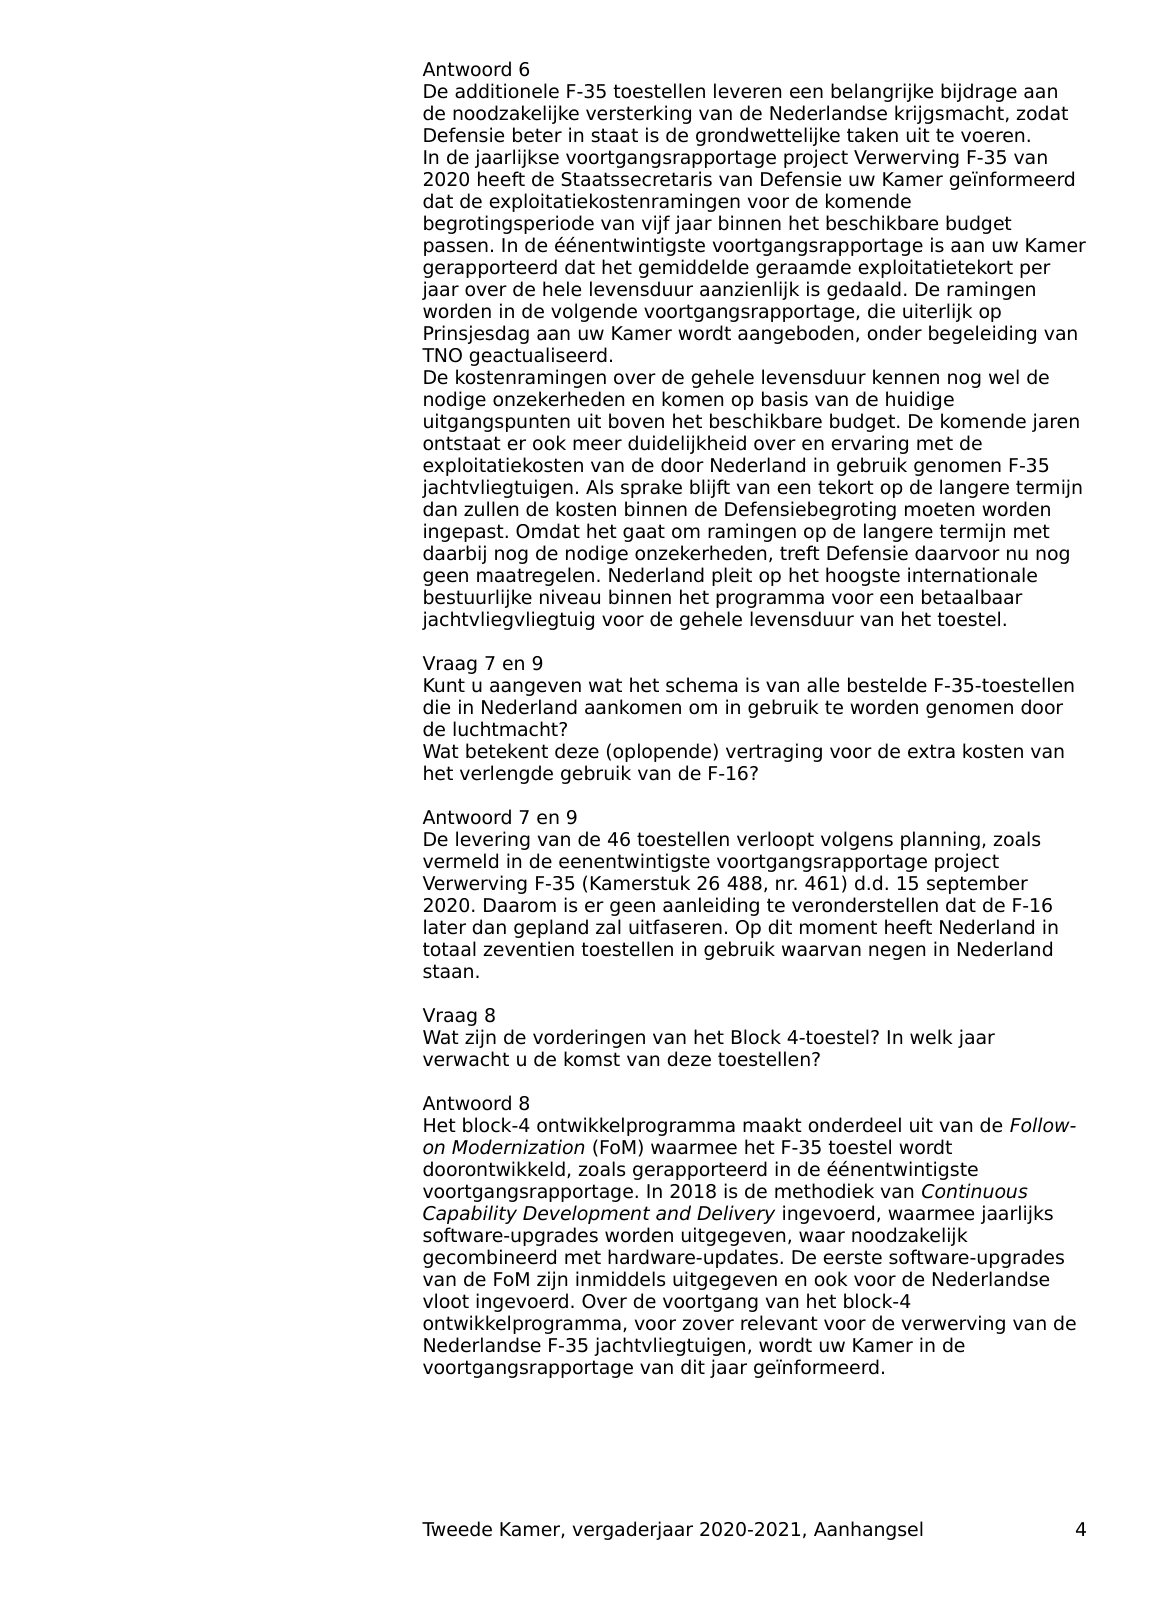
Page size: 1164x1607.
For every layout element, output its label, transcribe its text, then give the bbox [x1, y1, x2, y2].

text In de jaarlijkse voortgangsrapportage project Verwerving F-35 van 2020 heeft de Staatssecretaris van Defensie uw Kamer geïnformeerd dat de exploitatiekostenramingen voor de komende begrotingsperiode van vijf jaar binnen het beschikbare budget passen. In de éénentwintigste voortgangsrapportage is aan uw Kamer gerapporteerd dat het gemiddelde geraamde exploitatietekort per jaar over de hele levensduur aanzienlijk is gedaald. De ramingen worden in de volgende voortgangsrapportage, die uiterlijk op Prinsjesdag aan uw Kamer wordt aangeboden, onder begeleiding van TNO geactualiseerd. [422, 147, 1087, 367]
text Kunt u aangeven wat het schema is van alle bestelde F-35-toestellen die in Nederland aankomen om in gebruik te worden genomen door de luchtmacht? [422, 675, 1087, 741]
text De additionele F-35 toestellen leveren een belangrijke bijdrage aan de noodzakelijke versterking van de Nederlandse krijgsmacht, zodat Defensie beter in staat is de grondwettelijke taken uit te voeren. [422, 81, 1087, 147]
text Het block-4 ontwikkelprogramma maakt onderdeel uit van de Follow-on Modernization (FoM) waarmee het F-35 toestel wordt doorontwikkeld, zoals gerapporteerd in de éénentwintigste voortgangsrapportage. In 2018 is de methodiek van Continuous Capability Development and Delivery ingevoerd, waarmee jaarlijks software-upgrades worden uitgegeven, waar noodzakelijk gecombineerd met hardware-updates. De eerste software-upgrades van de FoM zijn inmiddels uitgegeven en ook voor de Nederlandse vloot ingevoerd. Over de voortgang van het block-4 ontwikkelprogramma, voor zover relevant voor de verwerving van de Nederlandse F-35 jachtvliegtuigen, wordt uw Kamer in de voortgangsrapportage van dit jaar geïnformeerd. [422, 1115, 1087, 1379]
text Wat betekent deze (oplopende) vertraging voor de extra kosten van het verlengde gebruik van de F-16? [422, 741, 1087, 784]
text Antwoord 7 en 9 [422, 807, 1087, 829]
text De levering van de 46 toestellen verloopt volgens planning, zoals vermeld in de eenentwintigste voortgangsrapportage project Verwerving F-35 (Kamerstuk 26 488, nr. 461) d.d. 15 september 2020. Daarom is er geen aanleiding te veronderstellen dat de F-16 later dan gepland zal uitfaseren. Op dit moment heeft Nederland in totaal zeventien toestellen in gebruik waarvan negen in Nederland staan. [422, 829, 1087, 983]
text Antwoord 8 [422, 1093, 1087, 1115]
text Wat zijn de vorderingen van het Block 4-toestel? In welk jaar verwacht u de komst van deze toestellen? [422, 1027, 1087, 1071]
text Vraag 7 en 9 [422, 653, 1087, 675]
text Antwoord 6 [422, 59, 1087, 81]
text Vraag 8 [422, 1005, 1087, 1027]
text De kostenramingen over de gehele levensduur kennen nog wel de nodige onzekerheden en komen op basis van de huidige uitgangspunten uit boven het beschikbare budget. De komende jaren ontstaat er ook meer duidelijkheid over en ervaring met de exploitatiekosten van de door Nederland in gebruik genomen F-35 jachtvliegtuigen. Als sprake blijft van een tekort op de langere termijn dan zullen de kosten binnen de Defensiebegroting moeten worden ingepast. Omdat het gaat om ramingen op de langere termijn met daarbij nog de nodige onzekerheden, treft Defensie daarvoor nu nog geen maatregelen. Nederland pleit op het hoogste internationale bestuurlijke niveau binnen het programma voor een betaalbaar jachtvliegvliegtuig voor de gehele levensduur van het toestel. [422, 367, 1087, 631]
